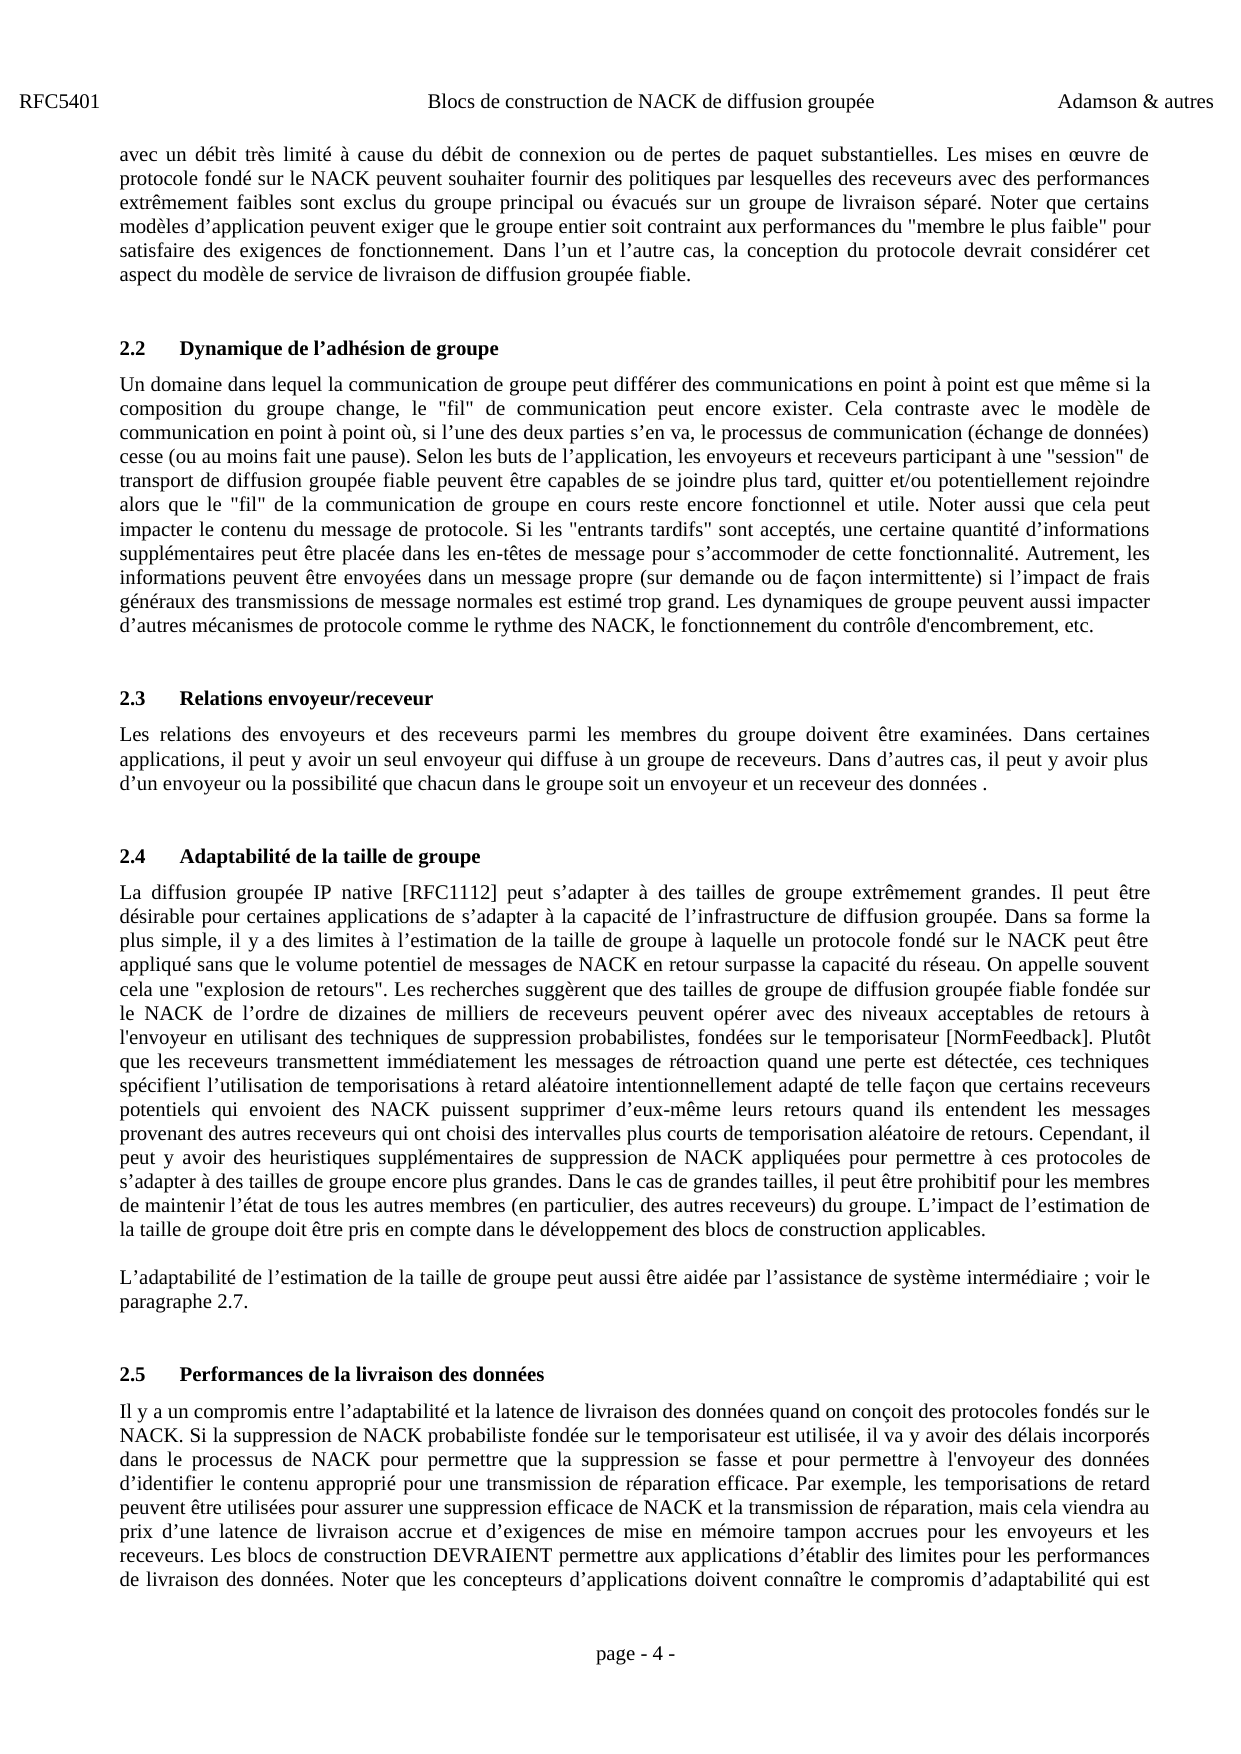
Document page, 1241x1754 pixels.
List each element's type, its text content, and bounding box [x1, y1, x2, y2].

text La diffusion groupée IP native [RFC1112] peut s’adapter à des tailles de groupe extrêmement grandes. Il peut être désirable pour certaines applications de s’adapter à la capacité de l’infrastructure de diffusion groupée. Dans sa forme la plus simple, il y a des limites à l’estimation de la taille de groupe à laquelle un protocole fondé sur le NACK peut être appliqué sans que le volume potentiel de messages de NACK en retour surpasse la capacité du réseau. On appelle souvent cela une "explosion de retours". Les recherches suggèrent que des tailles de groupe de diffusion groupée fiable fondée sur le NACK de l’ordre de dizaines de milliers de receveurs peuvent opérer avec des niveaux acceptables de retours à l'envoyeur en utilisant des techniques de suppression probabilistes, fondées sur le temporisateur [NormFeedback]. Plutôt que les receveurs transmettent immédiatement les messages de rétroaction quand une perte est détectée, ces techniques spécifient l’utilisation de temporisations à retard aléatoire intentionnellement adapté de telle façon que certains receveurs potentiels qui envoient des NACK puissent supprimer d’eux-même leurs retours quand ils entendent les messages provenant des autres receveurs qui ont choisi des intervalles plus courts de temporisation aléatoire de retours. Cependant, il peut y avoir des heuristiques supplémentaires de suppression de NACK appliquées pour permettre à ces protocoles de s’adapter à des tailles de groupe encore plus grandes. Dans le cas de grandes tailles, il peut être prohibitif pour les membres de maintenir l’état de tous les autres membres (en particulier, des autres receveurs) du groupe. L’impact de l’estimation de la taille de groupe doit être pris en compte dans le développement des blocs de construction applicables. [119, 880, 1152, 1241]
subtitle 2.4 Adaptabilité de la taille de groupe [119, 844, 1152, 868]
text L’adaptabilité de l’estimation de la taille de groupe peut aussi être aidée par l’assistance de système intermédiaire ; voir le paragraphe 2.7. [119, 1265, 1152, 1313]
text avec un débit très limité à cause du débit de connexion ou de pertes de paquet substantielles. Les mises en œuvre de protocole fondé sur le NACK peuvent souhaiter fournir des politiques par lesquelles des receveurs avec des performances extrêmement faibles sont exclus du groupe principal ou évacués sur un groupe de livraison séparé. Noter que certains modèles d’application peuvent exiger que le groupe entier soit contraint aux performances du "membre le plus faible" pour satisfaire des exigences de fonctionnement. Dans l’un et l’autre cas, la conception du protocole devrait considérer cet aspect du modèle de service de livraison de diffusion groupée fiable. [119, 142, 1152, 286]
text Les relations des envoyeurs et des receveurs parmi les membres du groupe doivent être examinées. Dans certaines applications, il peut y avoir un seul envoyeur qui diffuse à un groupe de receveurs. Dans d’autres cas, il peut y avoir plus d’un envoyeur ou la possibilité que chacun dans le groupe soit un envoyeur et un receveur des données . [119, 722, 1152, 794]
subtitle 2.3 Relations envoyeur/receveur [119, 686, 1152, 710]
text Un domaine dans lequel la communication de groupe peut différer des communications en point à point est que même si la composition du groupe change, le "fil" de communication peut encore exister. Cela contraste avec le modèle de communication en point à point où, si l’une des deux parties s’en va, le processus de communication (échange de données) cesse (ou au moins fait une pause). Selon les buts de l’application, les envoyeurs et receveurs participant à une "session" de transport de diffusion groupée fiable peuvent être capables de se joindre plus tard, quitter et/ou potentiellement rejoindre alors que le "fil" de la communication de groupe en cours reste encore fonctionnel et utile. Noter aussi que cela peut impacter le contenu du message de protocole. Si les "entrants tardifs" sont acceptés, une certaine quantité d’informations supplémentaires peut être placée dans les en-têtes de message pour s’accommoder de cette fonctionnalité. Autrement, les informations peuvent être envoyées dans un message propre (sur demande ou de façon intermittente) si l’impact de frais généraux des transmissions de message normales est estimé trop grand. Les dynamiques de groupe peuvent aussi impacter d’autres mécanismes de protocole comme le rythme des NACK, le fonctionnement du contrôle d'encombrement, etc. [119, 372, 1152, 637]
subtitle 2.5 Performances de la livraison des données [119, 1362, 1152, 1386]
subtitle 2.2 Dynamique de l’adhésion de groupe [119, 336, 1152, 359]
text Il y a un compromis entre l’adaptabilité et la latence de livraison des données quand on conçoit des protocoles fondés sur le NACK. Si la suppression de NACK probabiliste fondée sur le temporisateur est utilisée, il va y avoir des délais incorporés dans le processus de NACK pour permettre que la suppression se fasse et pour permettre à l'envoyeur des données d’identifier le contenu approprié pour une transmission de réparation efficace. Par exemple, les temporisations de retard peuvent être utilisées pour assurer une suppression efficace de NACK et la transmission de réparation, mais cela viendra au prix d’une latence de livraison accrue et d’exigences de mise en mémoire tampon accrues pour les envoyeurs et les receveurs. Les blocs de construction DEVRAIENT permettre aux applications d’établir des limites pour les performances de livraison des données. Noter que les concepteurs d’applications doivent connaître le compromis d’adaptabilité qui est [119, 1399, 1152, 1591]
